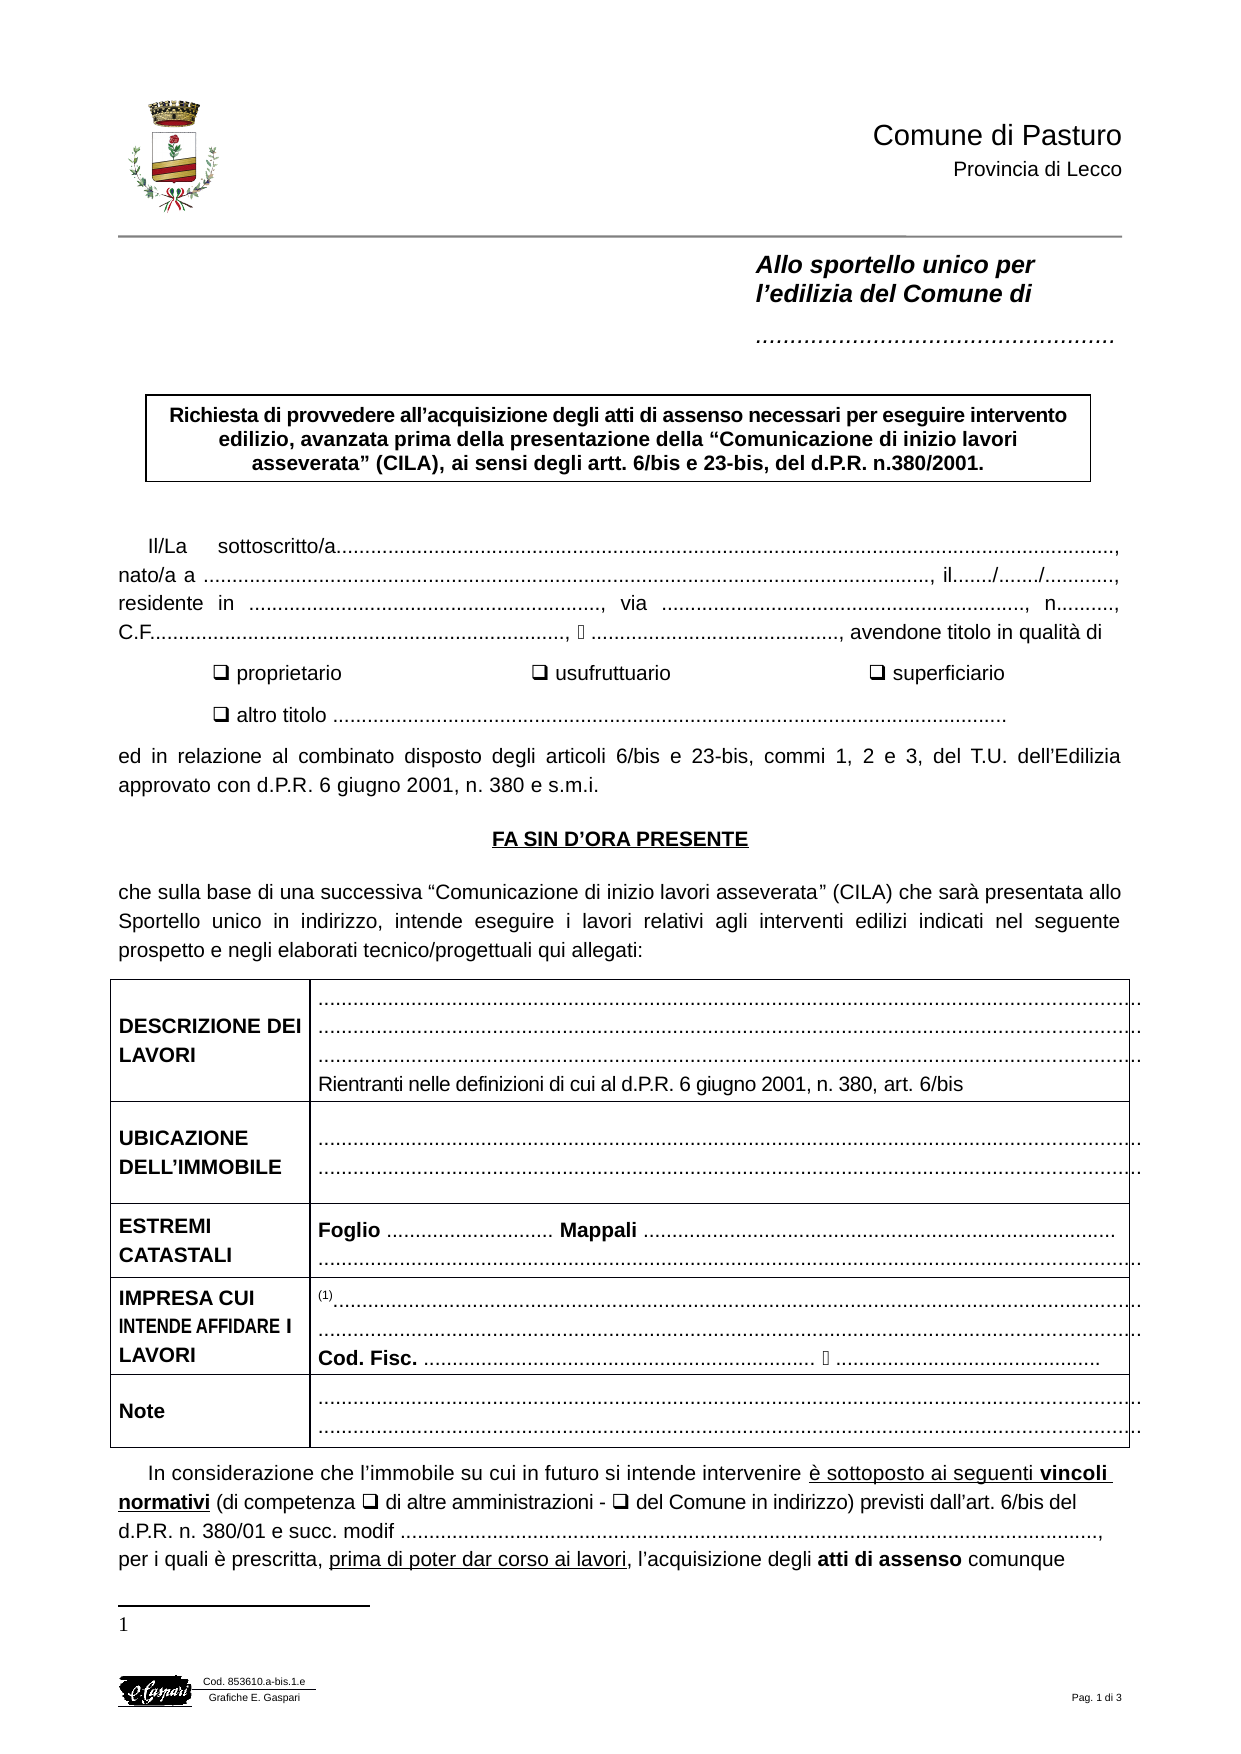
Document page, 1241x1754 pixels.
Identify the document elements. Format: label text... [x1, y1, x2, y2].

text Comune di Pasturo [224, 118, 1122, 152]
table_header DESCRIZIONE DEI LAVORI [111, 980, 309, 1101]
table_cell [311, 1102, 1129, 1203]
picture [122, 87, 224, 219]
text Provincia di Lecco [224, 157, 1122, 181]
picture [118, 1674, 192, 1706]
table_cell UBICAZIONE DELL’IMMOBILE [111, 1102, 309, 1203]
table_cell () Cod. Fisc. ....................................................................  .............................................. [311, 1278, 1129, 1374]
text  proprietario  usufruttuario  superficiario [118, 661, 1122, 685]
table_header Rientranti nelle definizioni di cui al d.P.R. 6 giugno 2001, n. 380, art. 6/bis [311, 980, 1129, 1101]
text ed in relazione al combinato disposto degli articoli 6/bis e 23-bis, commi 1, 2 e 3, del T.U. dell’Edilizia approvato con d.P.R. 6 giugno 2001, n. 380 e s.m.i. [118, 744, 1122, 797]
text che sulla base di una successiva “Comunicazione di inizio lavori asseverata” (CILA) che sarà presentata allo Sportello unico in indirizzo, intende eseguire i lavori relativi agli interventi edilizi indicati nel seguente prospetto e negli elaborati tecnico/progettuali qui allegati: [118, 880, 1122, 962]
text FA SIN D’ORA PRESENTE [118, 826, 1122, 850]
table_cell IMPRESA CUI INTENDE AFFIDARE I LAVORI [111, 1278, 309, 1374]
text Il/La sottoscritto/a......................................................................................................................................., nato/a a .............................................................................................................................., il......./......./............, residente in ............................................................., via ..............................................................., n.........., C.F........................................................................,  ..........................................., avendone titolo in qualità di [118, 387, 1122, 644]
table_cell Foglio ............................. Mappali .................................................................................. [311, 1204, 1129, 1277]
table_cell Note [111, 1375, 309, 1447]
text .................................................... [756, 320, 1122, 349]
text Allo sportello unico per l’edilizia del Comune di [756, 250, 1122, 308]
table_cell [311, 1375, 1129, 1447]
table_cell ESTREMI CATASTALI [111, 1204, 309, 1277]
text In considerazione che l’immobile su cui in futuro si intende intervenire è sottoposto ai seguenti vincoli normativi (di competenza  di altre amministrazioni -  del Comune in indirizzo) previsti dall’art. 6/bis del d.P.R. n. 380/01 e succ. modif ........................................................................................................................., per i quali è prescritta, prima di poter dar corso ai lavori, l’acquisizione degli atti di assenso comunque [118, 1461, 1122, 1571]
text  altro titolo ..................................................................................................................... [118, 703, 1122, 727]
